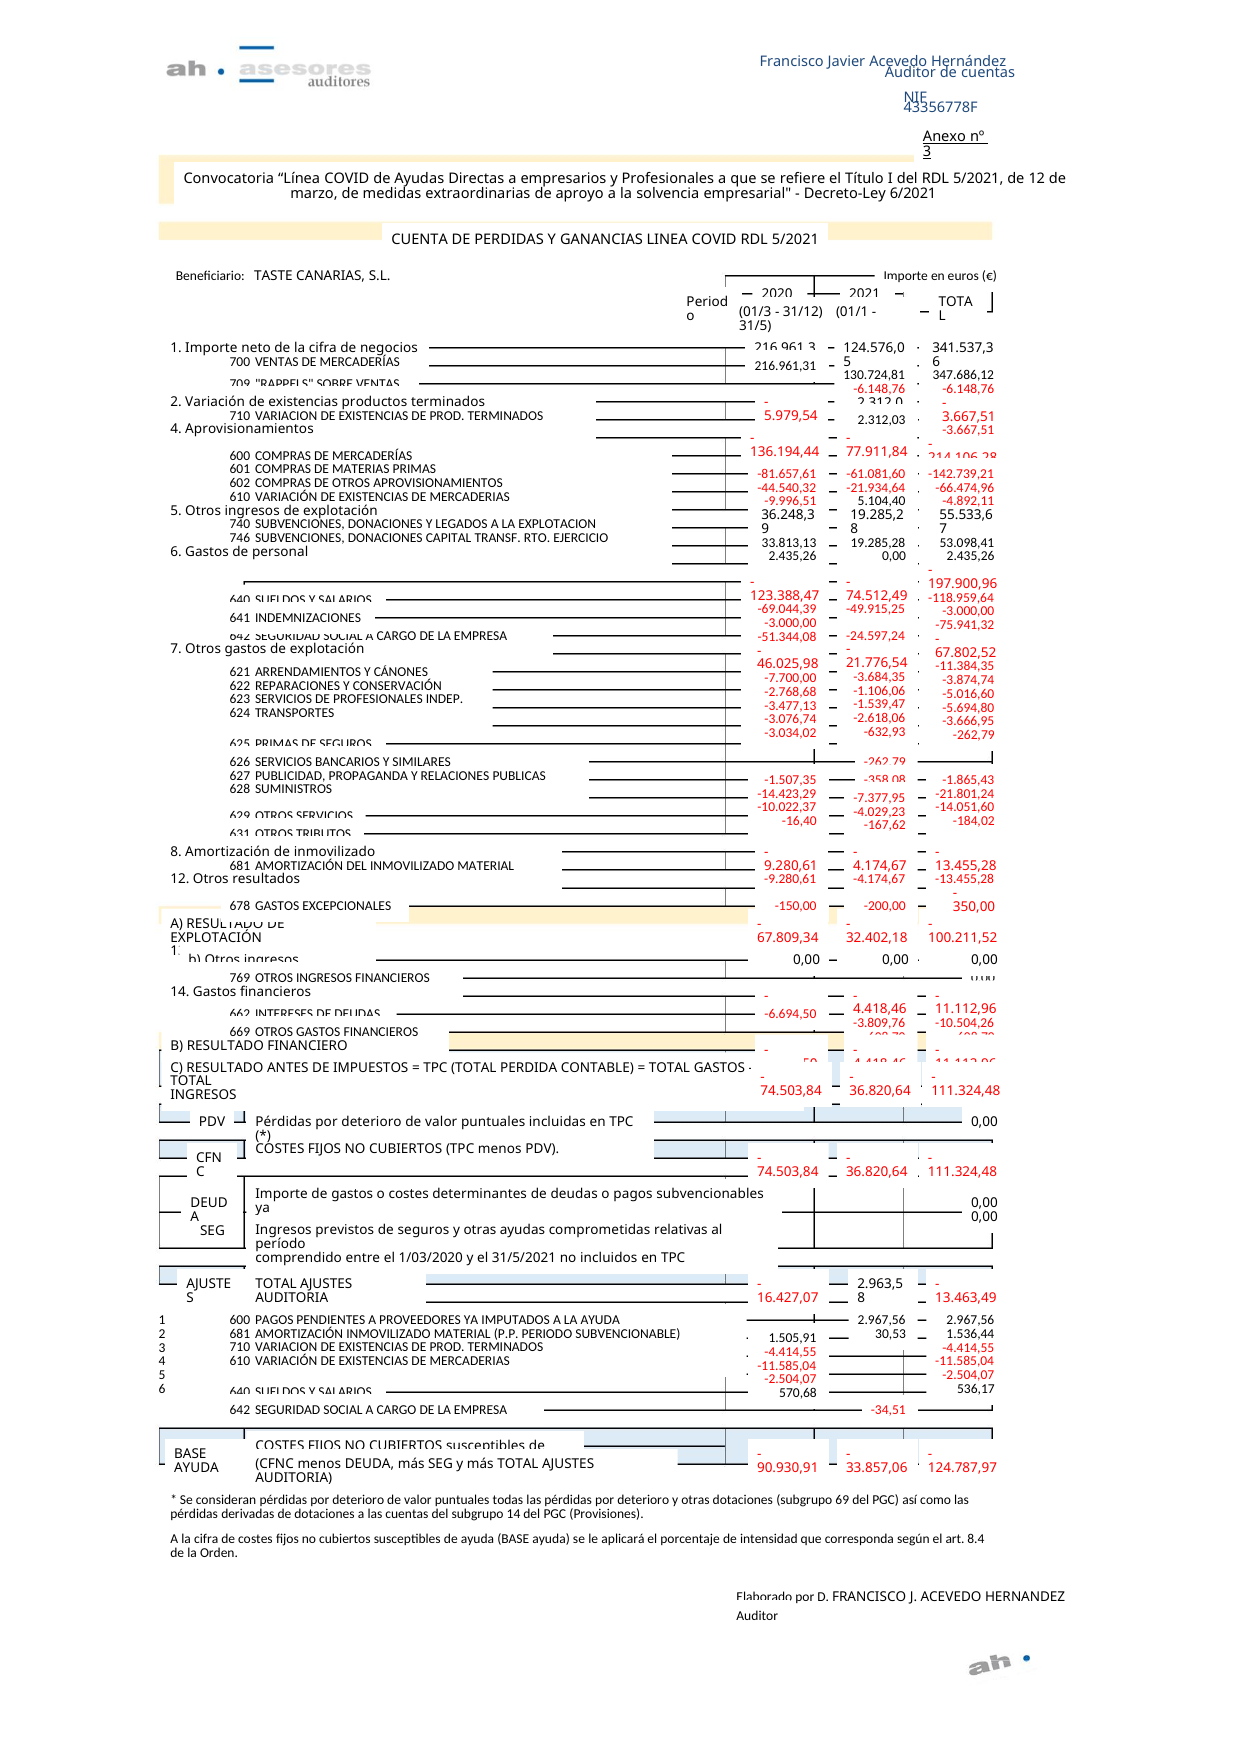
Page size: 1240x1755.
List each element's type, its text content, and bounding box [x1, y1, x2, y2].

text 626 SERVICIOS BANCARIOS Y SIMILARES [229, 755, 581, 769]
text A la cifra de costes fijos no cubiertos susceptibles de ayuda (BASE ayuda) se le aplicará el porcentaje de intensidad que corresponda según el art. 8.4 [170, 1533, 1100, 1547]
text 53.098,41 [939, 536, 998, 550]
text -46.025,98 [757, 644, 820, 672]
text -69.044,39 [757, 603, 820, 617]
text -81.657,61 [757, 467, 820, 481]
text 536,17 [957, 1382, 998, 1396]
text 2021* [849, 287, 886, 297]
text -262,79 [953, 728, 998, 742]
text -9.280,61 [764, 845, 820, 873]
text B) RESULTADO FINANCIERO [170, 1039, 441, 1052]
text -77.911,84 [846, 433, 909, 458]
text -9.996,51 [764, 495, 820, 508]
text -4.414,55 [942, 1341, 998, 1355]
text -5.016,60 [942, 687, 998, 701]
text A) RESULTADO DE EXPLOTACIÓN [170, 917, 367, 945]
text -3.477,13 [764, 699, 820, 713]
text (CFNC menos DEUDA, más SEG y más TOTAL AJUSTES AUDITORIA) [255, 1457, 669, 1484]
text -2.504,07 [942, 1368, 998, 1382]
text -3.667,51 [942, 424, 998, 437]
text PDV [199, 1116, 225, 1129]
text Beneficiario: TASTE CANARIAS, S.L. [176, 269, 391, 283]
text 2.967,56 [857, 1314, 909, 1327]
text BASE AYUDA [174, 1448, 246, 1475]
text 5.104,40 [857, 495, 909, 508]
text 1 [158, 1313, 168, 1327]
text Periodo [686, 296, 734, 323]
text Auditor de cuentas [884, 69, 1016, 79]
text 600 PAGOS PENDIENTES A PROVEEDORES YA IMPUTADOS A LA AYUDA [229, 1313, 738, 1327]
text -1.106,06 [853, 684, 909, 698]
text -13.455,28 [935, 845, 998, 873]
text -16.427,07 [757, 1277, 820, 1305]
text 2.435,26 [946, 550, 998, 563]
text 631 OTROS TRIBUTOS [229, 827, 355, 836]
text -4.029,23 [853, 805, 909, 819]
text -118.959,64 [928, 591, 998, 605]
text 216.961,31 [754, 359, 820, 373]
text 36.248,39 [761, 508, 820, 536]
text -3.000,00 [942, 605, 998, 618]
text 2.967,56 [946, 1314, 998, 1327]
text 709 "RAPPELS" SOBRE VENTAS [229, 378, 410, 386]
text 2.312,03 [857, 413, 909, 427]
text -44.540,32 [757, 481, 820, 495]
text 601 COMPRAS DE MATERIAS PRIMAS [229, 463, 663, 477]
text -4.418,46 [853, 989, 909, 1017]
text 4 [158, 1355, 168, 1368]
text pérdidas derivadas de dotaciones a las cuentas del subgrupo 14 del PGC (Provisiones). [170, 1507, 1081, 1521]
text 642 SEGURIDAD SOCIAL A CARGO DE LA EMPRESA [229, 629, 544, 643]
text Importe de gastos o costes determinantes de deudas o pagos subvencionables ya [255, 1187, 773, 1215]
text -100.211,52 [928, 923, 998, 945]
text 5 [158, 1368, 168, 1382]
text -33.857,06 [846, 1448, 909, 1475]
text DEUDA [190, 1197, 234, 1224]
text -4.892,11 [942, 495, 998, 508]
text -4.418,46 [853, 1043, 909, 1062]
text 602 COMPRAS DE OTROS APROVISIONAMIENTOS [229, 477, 663, 491]
text 14. Gastos financieros [170, 985, 454, 999]
text -2.504,07 [764, 1373, 820, 1387]
text -4.174,67 [853, 845, 909, 873]
text -111.324,48 [931, 1071, 1001, 1098]
text 2.312,03 [857, 396, 909, 404]
text -21.776,54 [846, 643, 909, 671]
text Convocatoria “Línea COVID de Ayudas Directas a empresarios y Profesionales a que se refiere el Título I del RDL 5/2021, de 12 de [183, 171, 1088, 186]
text marzo, de medidas extraordinarias de aproyo a la solvencia empresarial" - Decreto-Ley 6/2021 [290, 186, 1088, 201]
text -36.820,64 [846, 1152, 909, 1179]
text -6.148,76 [853, 382, 909, 396]
text 681 AMORTIZACIÓN DEL INMOVILIZADO MATERIAL [229, 859, 553, 873]
text 2. Variación de existencias productos terminados [170, 395, 587, 409]
text 12. Otros resultados [170, 873, 553, 887]
text 0,00 [971, 1116, 998, 1129]
text 642 SEGURIDAD SOCIAL A CARGO DE LA EMPRESA [229, 1403, 535, 1417]
text NIF 43356778F [903, 94, 1003, 115]
text 1.505,91 [768, 1332, 820, 1345]
text de la Orden. [170, 1547, 1100, 1561]
text 622 REPARACIONES Y CONSERVACIÓN [229, 679, 484, 693]
text -61.081,60 [846, 467, 909, 481]
text 347.686,12 [932, 369, 998, 382]
text 669 OTROS GASTOS FINANCIEROS [229, 1025, 441, 1039]
text -214.106,28 [928, 437, 998, 458]
text -2.618,06 [853, 712, 909, 726]
text -136.194,44 [750, 431, 820, 458]
text -11.585,04 [935, 1355, 998, 1368]
text -1.865,43 [942, 773, 998, 787]
text -5.979,54 [764, 395, 820, 422]
text Elaborado por D. FRANCISCO [736, 1591, 910, 1604]
text -11.112,96 [935, 1043, 998, 1062]
text -5.694,80 [942, 701, 998, 715]
text 33.813,13 [761, 536, 820, 550]
text 30,53 [875, 1327, 909, 1341]
text -3.684,35 [853, 671, 909, 684]
text -358,08 [864, 773, 909, 782]
text -75.941,32 [935, 618, 998, 632]
text -150,00 [774, 899, 820, 913]
text 19.285,28 [850, 508, 909, 536]
text -3.667,51 [942, 396, 998, 424]
text 662 INTERESES DE DEUDAS [229, 1007, 388, 1016]
text -34,51 [871, 1403, 909, 1417]
text -74.512,49 [846, 575, 909, 603]
text -2.768,68 [764, 685, 820, 699]
text 8. Amortización de inmovilizado [170, 845, 553, 859]
text 681 AMORTIZACIÓN INMOVILIZADO MATERIAL (P.P. PERIODO SUBVENCIONABLE) [229, 1327, 738, 1341]
text 1. Importe neto de la cifra de negocios [170, 341, 420, 355]
text 740 SUBVENCIONES, DONACIONES Y LEGADOS A LA EXPLOTACION [229, 518, 663, 532]
text 629 OTROS SERVICIOS [229, 809, 357, 818]
text -11.112,96 [935, 989, 998, 1017]
text 124.576,05 [843, 342, 909, 369]
text 0,00 [882, 953, 909, 967]
text -142.739,21 [928, 467, 998, 481]
text -14.051,60 [935, 801, 998, 814]
text -3.809,76 [853, 1017, 909, 1031]
text -14.423,29 [757, 787, 820, 801]
text -167,62 [864, 819, 909, 832]
text -123.388,47 [750, 575, 820, 603]
text 341.537,36 [932, 341, 998, 369]
text Ingresos previstos de seguros y otras ayudas comprometidas relativas al período [255, 1223, 769, 1251]
text TOTAL [938, 296, 978, 323]
text -49.915,25 [846, 603, 909, 617]
text -11.585,04 [757, 1359, 820, 1373]
text CFNC [196, 1152, 228, 1179]
text -10.022,37 [757, 801, 820, 814]
text -24.597,24 [846, 629, 909, 643]
text -11.384,35 [935, 660, 998, 673]
text 55.533,67 [939, 508, 998, 536]
text 710 VARIACION DE EXISTENCIAS DE PROD. TERMINADOS [229, 1341, 738, 1354]
text 6 [158, 1382, 168, 1396]
text * Se consideran pérdidas por deterioro de valor puntuales todas las pérdidas por deterioro y otras dotaciones (subgrupo 69 del PGC) así como las [170, 1493, 1081, 1507]
text 2020* [761, 287, 799, 297]
text 610 VARIACIÓN DE EXISTENCIAS DE MERCADERIAS [229, 1354, 738, 1368]
text 2 [158, 1327, 168, 1341]
text 0,00 [882, 550, 909, 563]
text COSTES FIJOS NO CUBIERTOS susceptibles de ayuda [255, 1439, 576, 1449]
text -36.820,64 [849, 1071, 912, 1098]
text -262,79 [864, 755, 909, 764]
text -13.463,49 [935, 1277, 998, 1305]
text 0,00 [793, 953, 820, 967]
text -6.694,50 [764, 989, 820, 998]
text 628 SUMINISTROS [229, 783, 581, 797]
text 769 OTROS INGRESOS FINANCIEROS [229, 971, 454, 985]
text -124.787,97 [928, 1448, 998, 1475]
text 4. Aprovisionamientos [170, 423, 587, 437]
text 625 PRIMAS DE SEGUROS [229, 737, 378, 746]
text -6.148,76 [942, 382, 998, 396]
picture [27, 26, 1102, 1724]
text -6.694,50 [764, 1007, 820, 1021]
text AJUSTES [186, 1277, 237, 1305]
text -3.076,74 [764, 713, 820, 727]
text Anexo nº 3 [923, 130, 995, 159]
text 0,00 [971, 1197, 998, 1210]
text 19.285,28 [850, 536, 909, 550]
text -9.280,61 [764, 873, 820, 887]
text Importe en euros (€) [883, 269, 1001, 283]
text 5. Otros ingresos de explotación [170, 504, 663, 518]
text -67.802,52 [935, 632, 998, 660]
text 1.536,44 [946, 1327, 998, 1341]
text 2.963,58 [857, 1277, 909, 1305]
text -13.455,28 [935, 873, 998, 887]
text -4.414,55 [764, 1345, 820, 1359]
text Auditor [736, 1609, 781, 1623]
text -66.474,96 [935, 481, 998, 495]
text COSTES FIJOS NO CUBIERTOS (TPC menos PDV). [255, 1143, 646, 1157]
text -7.700,00 [764, 672, 820, 685]
text 624 TRANSPORTES [229, 707, 484, 720]
text 627 PUBLICIDAD, PROPAGANDA Y RELACIONES PUBLICAS [229, 769, 581, 783]
text (01/3 - 31/12) (01/1 - 31/5) [739, 306, 911, 333]
text b) Otros ingresos financieros [188, 953, 359, 962]
text -632,93 [863, 726, 909, 739]
text 700 VENTAS DE MERCADERÍAS [229, 355, 420, 369]
text -74.503,84 [757, 1152, 820, 1179]
text -90.930,91 [757, 1448, 820, 1475]
text 610 VARIACIÓN DE EXISTENCIAS DE MERCADERIAS [229, 491, 663, 504]
text -350,00 [953, 887, 998, 914]
text INGRESOS [170, 1088, 751, 1102]
text -1.507,35 [764, 773, 820, 787]
text -1.539,47 [853, 698, 909, 712]
text -200,00 [864, 899, 909, 913]
text SEG [200, 1224, 234, 1238]
text -16,40 [782, 814, 820, 828]
text -3.000,00 [764, 617, 820, 630]
text 641 INDEMNIZACIONES [229, 611, 366, 625]
text 640 SUELDOS Y SALARIOS [229, 593, 377, 607]
text -3.666,95 [942, 715, 998, 728]
text -197.900,96 [928, 563, 998, 591]
text 3 [158, 1341, 168, 1355]
text -111.324,48 [928, 1152, 998, 1179]
text -74.503,84 [760, 1071, 823, 1098]
text -21.801,24 [935, 787, 998, 801]
text 0,00 [971, 953, 998, 967]
text 130.724,81 [843, 369, 909, 382]
text J. ACEVEDO HERNANDEZ [910, 1591, 1071, 1604]
text comprendido entre el 1/03/2020 y el 31/5/2021 no incluidos en TPC [255, 1251, 769, 1265]
text 2.435,26 [768, 550, 820, 563]
text 640 SUELDOS Y SALARIOS [229, 1385, 377, 1394]
text 0,00 [971, 1210, 998, 1224]
text Francisco Javier Acevedo Hernández [759, 57, 1016, 69]
text -51.344,08 [757, 630, 820, 644]
text -6.694,50 [764, 1043, 820, 1062]
text 6. Gastos de personal [170, 546, 663, 559]
text 621 ARRENDAMIENTOS Y CÁNONES [229, 666, 484, 679]
text 678 GASTOS EXCEPCIONALES [229, 899, 401, 913]
text -3.874,74 [942, 673, 998, 687]
text 570,68 [779, 1387, 820, 1400]
text 710 VARIACION DE EXISTENCIAS DE PROD. TERMINADOS [229, 409, 587, 423]
text Pérdidas por deterioro de valor puntuales incluidas en TPC (*) [255, 1116, 646, 1143]
text -32.402,18 [846, 923, 909, 945]
text -7.377,95 [853, 791, 909, 805]
text -3.034,02 [764, 727, 820, 740]
text C) RESULTADO ANTES DE IMPUESTOS = TPC (TOTAL PERDIDA CONTABLE) = TOTAL GASTOS - TOTAL [170, 1061, 795, 1088]
text 746 SUBVENCIONES, DONACIONES CAPITAL TRANSF. RTO. EJERCICIO [229, 532, 663, 546]
text -21.934,64 [846, 481, 909, 495]
text -10.504,26 [935, 1017, 998, 1031]
text -184,02 [953, 814, 998, 828]
text 7. Otros gastos de explotación [170, 643, 544, 657]
text -67.809,34 [757, 923, 820, 945]
text 623 SERVICIOS DE PROFESIONALES INDEP. [229, 693, 484, 707]
text CUENTA DE PERDIDAS Y GANANCIAS LINEA COVID RDL 5/2021 [391, 232, 819, 247]
text 600 COMPRAS DE MERCADERÍAS [229, 449, 663, 463]
text TOTAL AJUSTES AUDITORIA [255, 1277, 417, 1305]
text -4.174,67 [853, 873, 909, 887]
